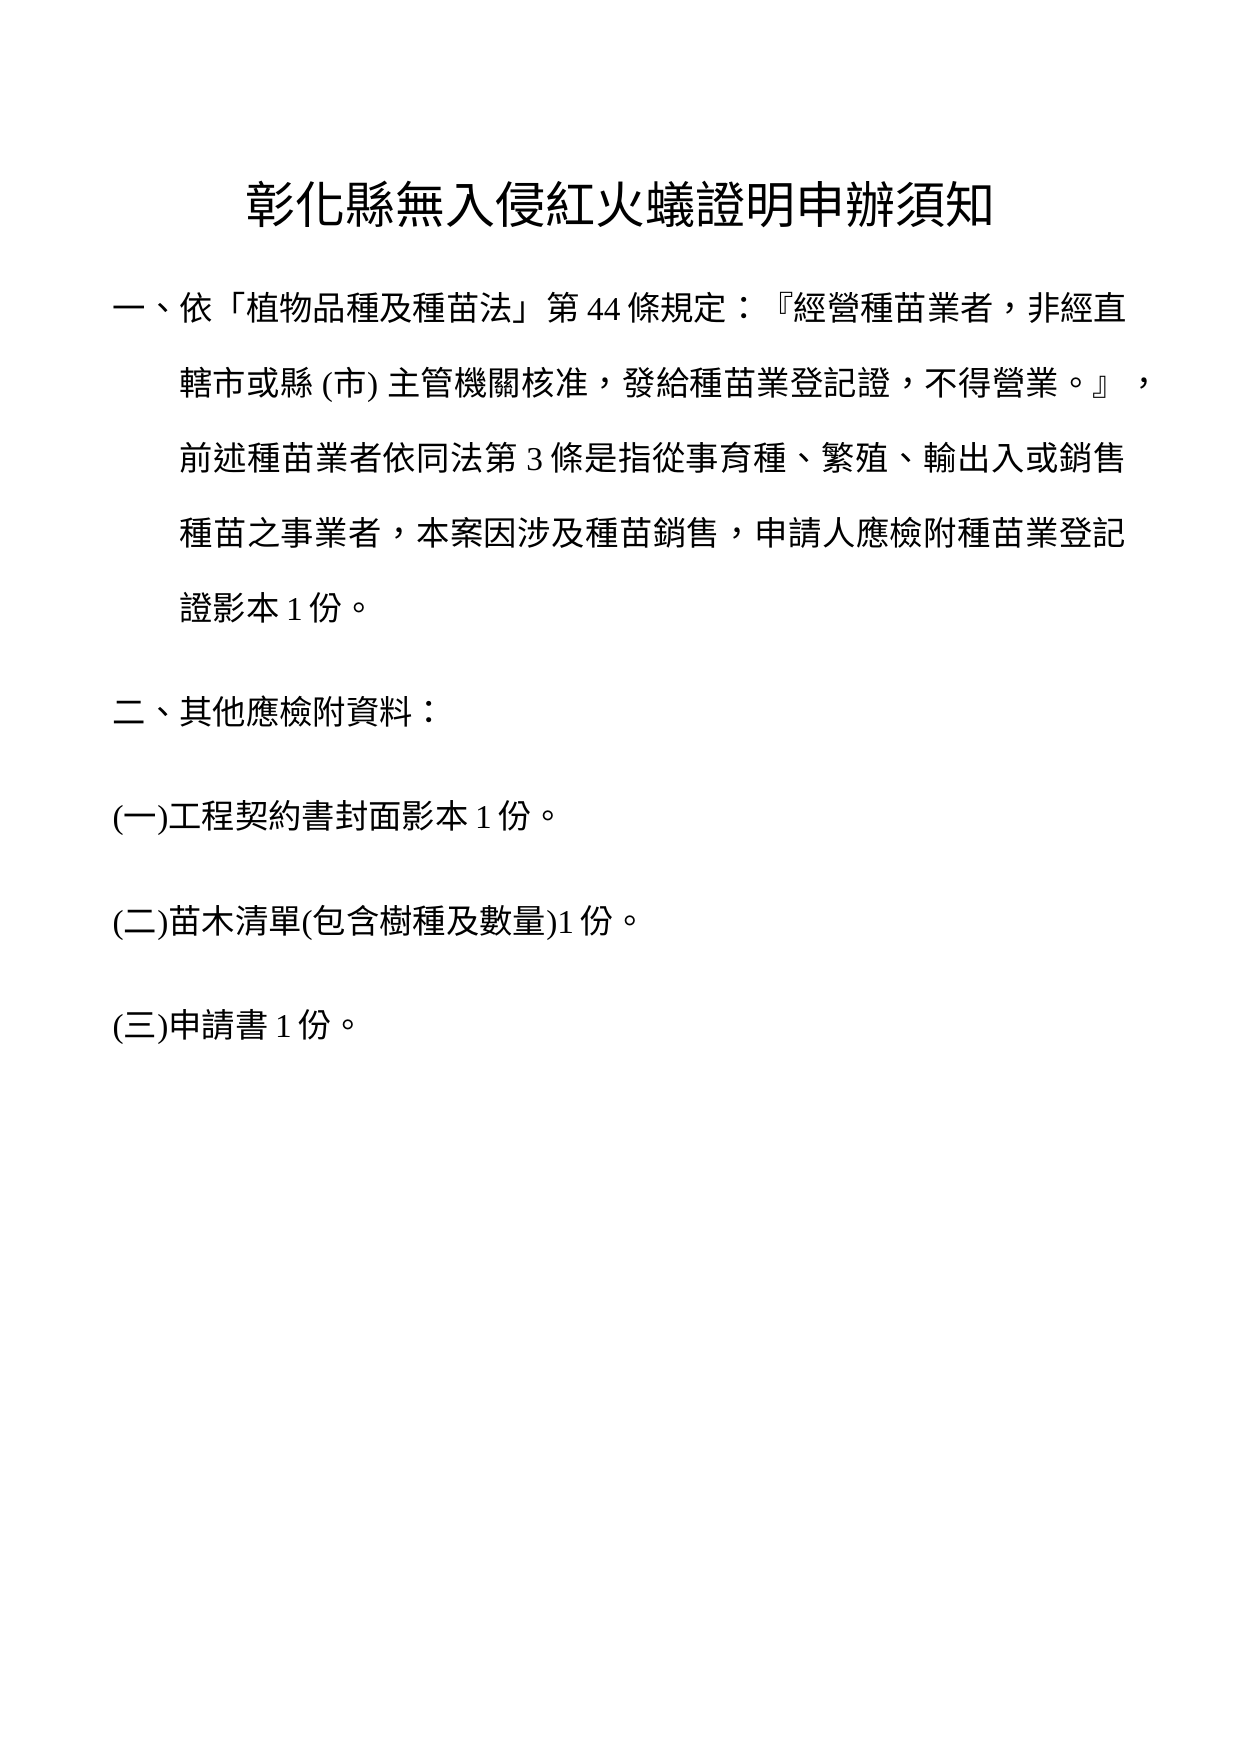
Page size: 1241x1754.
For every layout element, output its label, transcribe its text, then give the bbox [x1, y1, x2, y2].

text 一、依「植物品種及種苗法」第44條規定：『經營種苗業者，非經直轄市或縣 (市) 主管機關核准，發給種苗業登記證，不得營業。』，前述種苗業者依同法第3條是指從事育種、繁殖、輸出入或銷售種苗之事業者，本案因涉及種苗銷售，申請人應檢附種苗業登記證影本1份。 [112, 269, 1128, 644]
text (一)工程契約書封面影本1份。 [112, 777, 1128, 852]
text 二、其他應檢附資料： [112, 673, 1128, 748]
text 彰化縣無入侵紅火蟻證明申辦須知 [112, 164, 1128, 239]
text (三)申請書1份。 [112, 985, 1128, 1060]
text (二)苗木清單(包含樹種及數量)1份。 [112, 881, 1128, 956]
